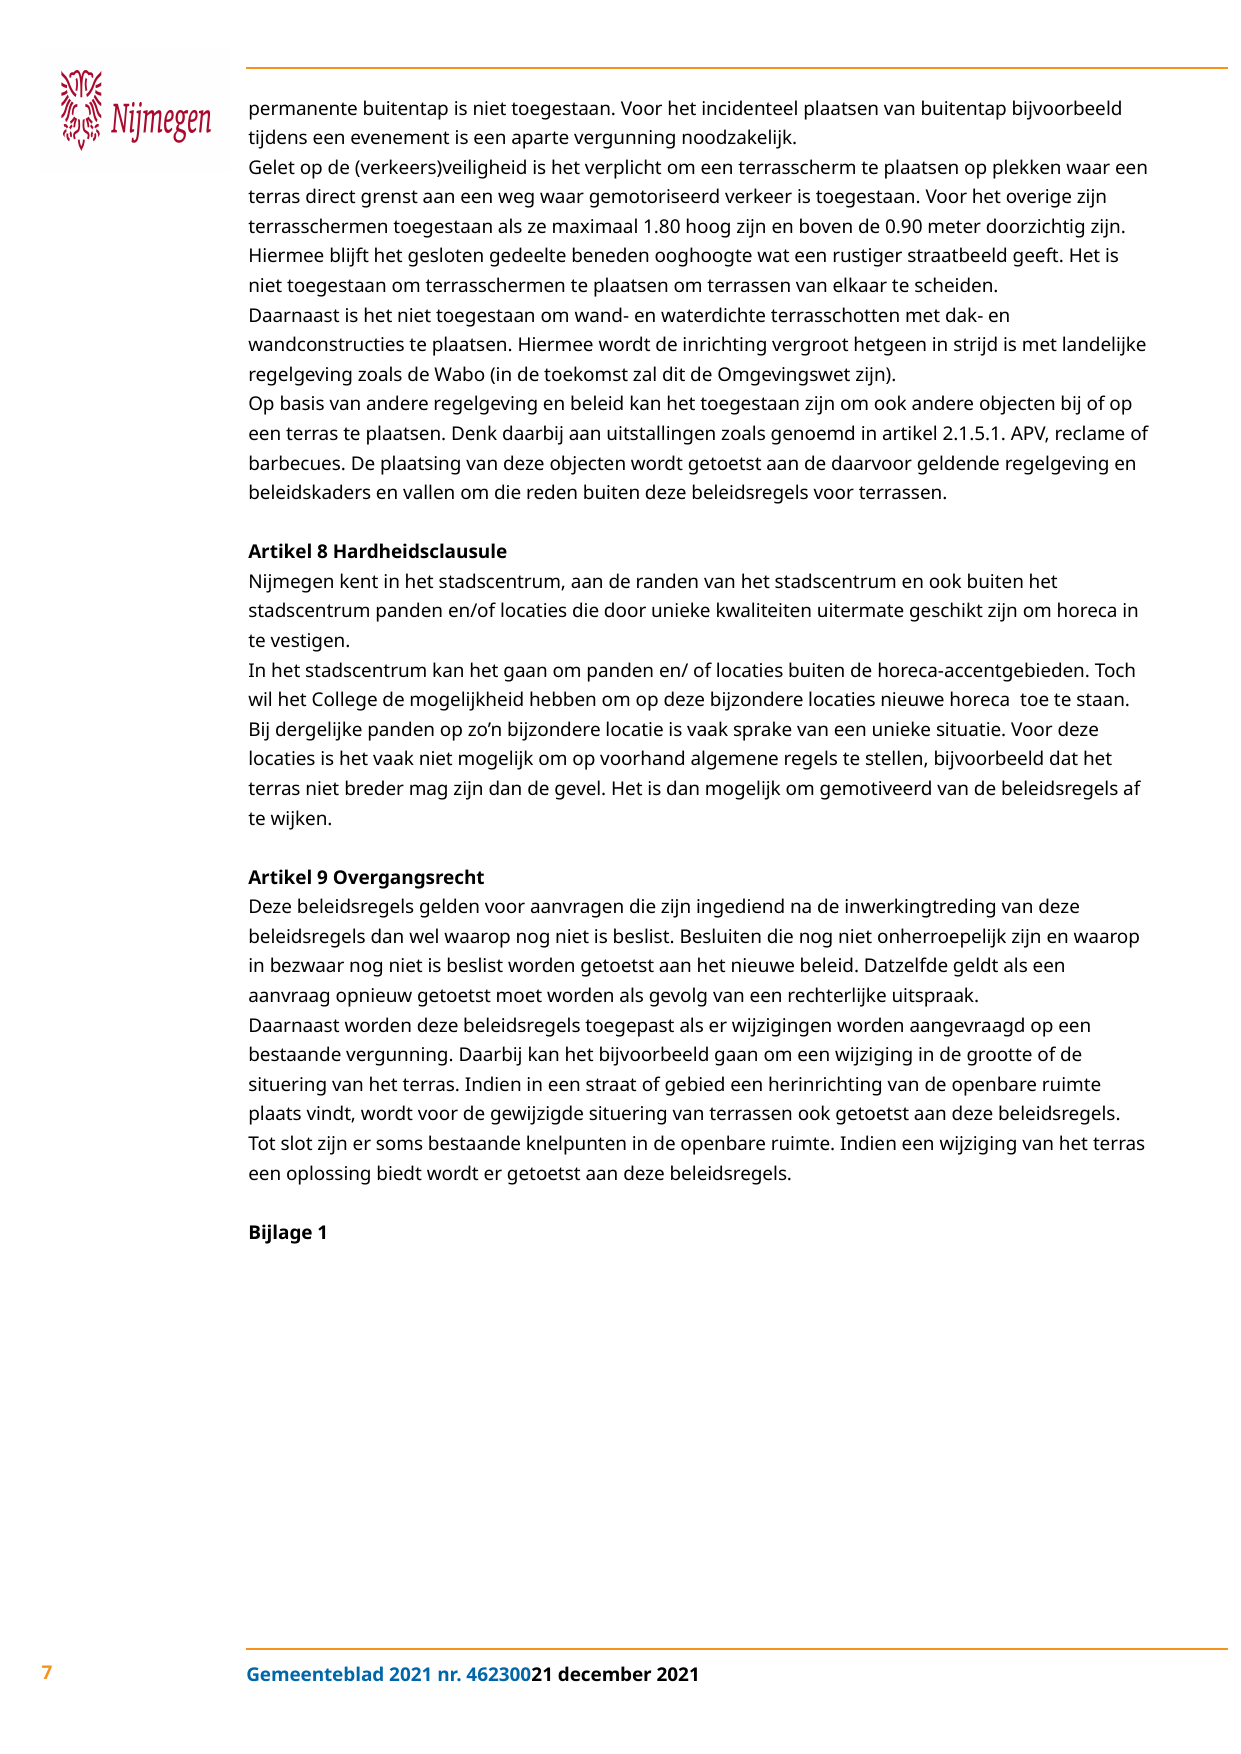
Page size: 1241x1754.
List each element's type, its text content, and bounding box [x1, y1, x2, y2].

text Gelet op de (verkeers)veiligheid is het verplicht om een terrasscherm te plaatsen op plekken waar een terras direct grenst aan een weg waar gemotoriseerd verkeer is toegestaan. Voor het overige zijn terrasschermen toegestaan als ze maximaal 1.80 hoog zijn en boven de 0.90 meter doorzichtig zijn. Hiermee blijft het gesloten gedeelte beneden ooghoogte wat een rustiger straatbeeld geeft. Het is niet toegestaan om terrasschermen te plaatsen om terrassen van elkaar te scheiden. [248, 154, 1152, 298]
picture [41, 47, 231, 172]
text permanente buitentap is niet toegestaan. Voor het incidenteel plaatsen van buitentap bijvoorbeeld tijdens een evenement is een aparte vergunning noodzakelijk. [248, 95, 1152, 150]
text Daarnaast is het niet toegestaan om wand- en waterdichte terrasschotten met dak- en wandconstructies te plaatsen. Hiermee wordt de inrichting vergroot hetgeen in strijd is met landelijke regelgeving zoals de Wabo (in de toekomst zal dit de Omgevingswet zijn). [248, 302, 1152, 387]
text Artikel 9 Overgangsrecht [248, 864, 1152, 890]
text Daarnaast worden deze beleidsregels toegepast als er wijzigingen worden aangevraagd op een bestaande vergunning. Daarbij kan het bijvoorbeeld gaan om een wijziging in de grootte of de situering van het terras. Indien in een straat of gebied een herinrichting van de openbare ruimte plaats vindt, wordt voor de gewijzigde situering van terrassen ook getoetst aan deze beleidsregels. Tot slot zijn er soms bestaande knelpunten in de openbare ruimte. Indien een wijziging van het terras een oplossing biedt wordt er getoetst aan deze beleidsregels. [248, 1012, 1152, 1186]
text In het stadscentrum kan het gaan om panden en/ of locaties buiten de horeca-accentgebieden. Toch wil het College de mogelijkheid hebben om op deze bijzondere locaties nieuwe horeca toe te staan. Bij dergelijke panden op zo’n bijzondere locatie is vaak sprake van een unieke situatie. Voor deze locaties is het vaak niet mogelijk om op voorhand algemene regels te stellen, bijvoorbeeld dat het terras niet breder mag zijn dan de gevel. Het is dan mogelijk om gemotiveerd van de beleidsregels af te wijken. [248, 657, 1152, 831]
text Op basis van andere regelgeving en beleid kan het toegestaan zijn om ook andere objecten bij of op een terras te plaatsen. Denk daarbij aan uitstallingen zoals genoemd in artikel 2.1.5.1. APV, reclame of barbecues. De plaatsing van deze objecten wordt getoetst aan de daarvoor geldende regelgeving en beleidskaders en vallen om die reden buiten deze beleidsregels voor terrassen. [248, 391, 1152, 505]
text Nijmegen kent in het stadscentrum, aan de randen van het stadscentrum en ook buiten het stadscentrum panden en/of locaties die door unieke kwaliteiten uitermate geschikt zijn om horeca in te vestigen. [248, 568, 1152, 653]
text Artikel 8 Hardheidsclausule [248, 538, 1152, 564]
text Bijlage 1 [248, 1219, 1152, 1245]
text Deze beleidsregels gelden voor aanvragen die zijn ingediend na de inwerkingtreding van deze beleidsregels dan wel waarop nog niet is beslist. Besluiten die nog niet onherroepelijk zijn en waarop in bezwaar nog niet is beslist worden getoetst aan het nieuwe beleid. Datzelfde geldt als een aanvraag opnieuw getoetst moet worden als gevolg van een rechterlijke uitspraak. [248, 893, 1152, 1008]
